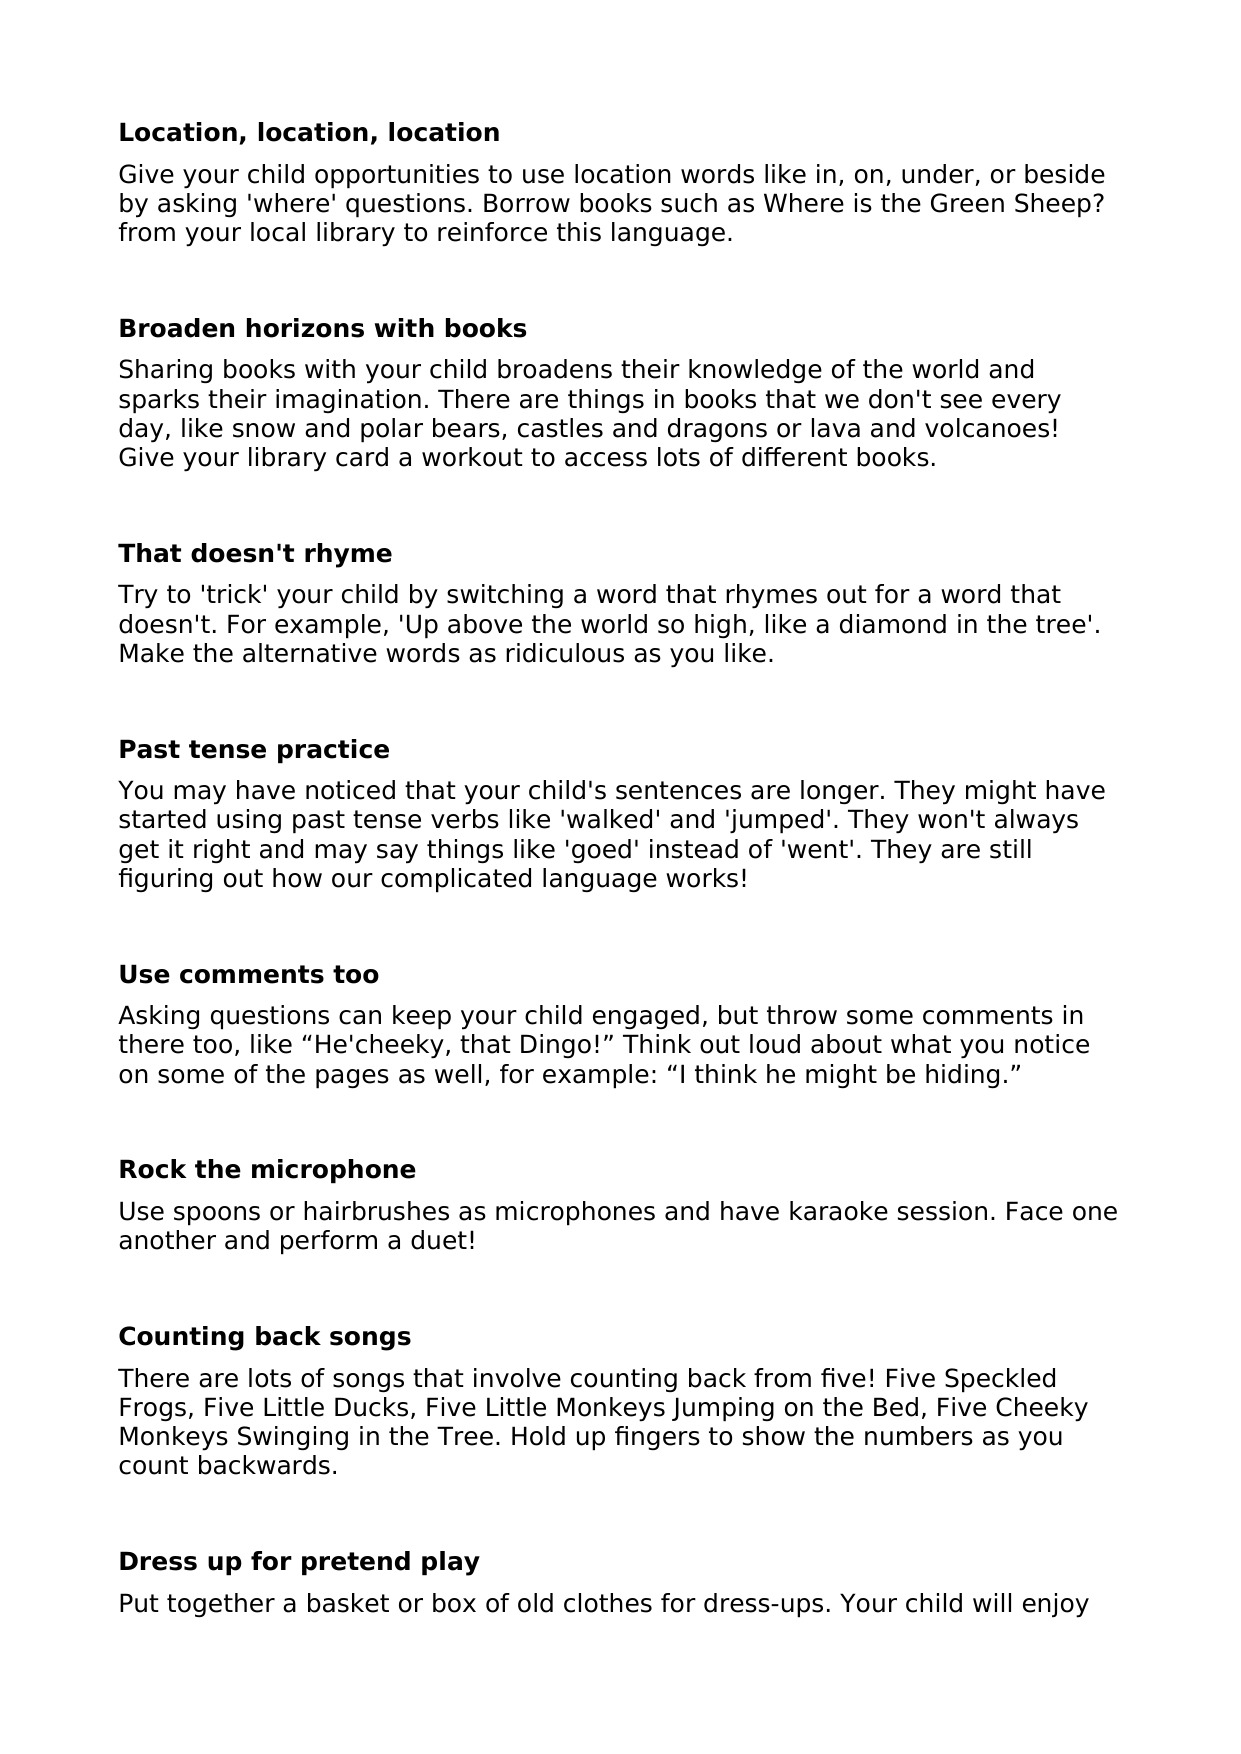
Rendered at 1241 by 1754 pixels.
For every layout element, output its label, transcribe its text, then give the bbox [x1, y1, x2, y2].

subtitle Use comments too [118, 960, 1122, 989]
subtitle Counting back songs [118, 1322, 1122, 1351]
subtitle Rock the microphone [118, 1156, 1122, 1185]
subtitle That doesn't rhyme [118, 539, 1122, 568]
text Put together a basket or box of old clothes for dress-ups. Your child will enjoy [118, 1589, 1122, 1618]
subtitle Dress up for pretend play [118, 1547, 1122, 1576]
text There are lots of songs that involve counting back from five! Five Speckled Frogs, Five Little Ducks, Five Little Monkeys Jumping on the Bed, Five Cheeky Monkeys Swinging in the Tree. Hold up fingers to show the numbers as you count backwards. [118, 1364, 1122, 1510]
text Give your child opportunities to use location words like in, on, under, or beside by asking 'where' questions. Borrow books such as Where is the Green Sheep? from your local library to reinforce this language. [118, 160, 1122, 276]
text Sharing books with your child broadens their knowledge of the world and sparks their imagination. There are things in books that we don't see every day, like snow and polar bears, castles and dragons or lava and volcanoes! Give your library card a workout to access lots of different books. [118, 356, 1122, 501]
text Asking questions can keep your child engaged, but throw some comments in there too, like “He'cheeky, that Dingo!” Think out loud about what you notice on some of the pages as well, for example: “I think he might be hiding.” [118, 1001, 1122, 1118]
subtitle Broaden horizons with books [118, 314, 1122, 343]
text Use spoons or hairbrushes as microphones and have karaoke session. Face one another and perform a duet! [118, 1197, 1122, 1285]
subtitle Location, location, location [118, 118, 1122, 147]
text You may have noticed that your child's sentences are longer. They might have started using past tense verbs like 'walked' and 'jumped'. They won't always get it right and may say things like 'goed' instead of 'went'. They are still figuring out how our complicated language works! [118, 776, 1122, 922]
subtitle Past tense practice [118, 735, 1122, 764]
text Try to 'trick' your child by switching a word that rhymes out for a word that doesn't. For example, 'Up above the world so high, like a diamond in the tree'. Make the alternative words as ridiculous as you like. [118, 581, 1122, 697]
